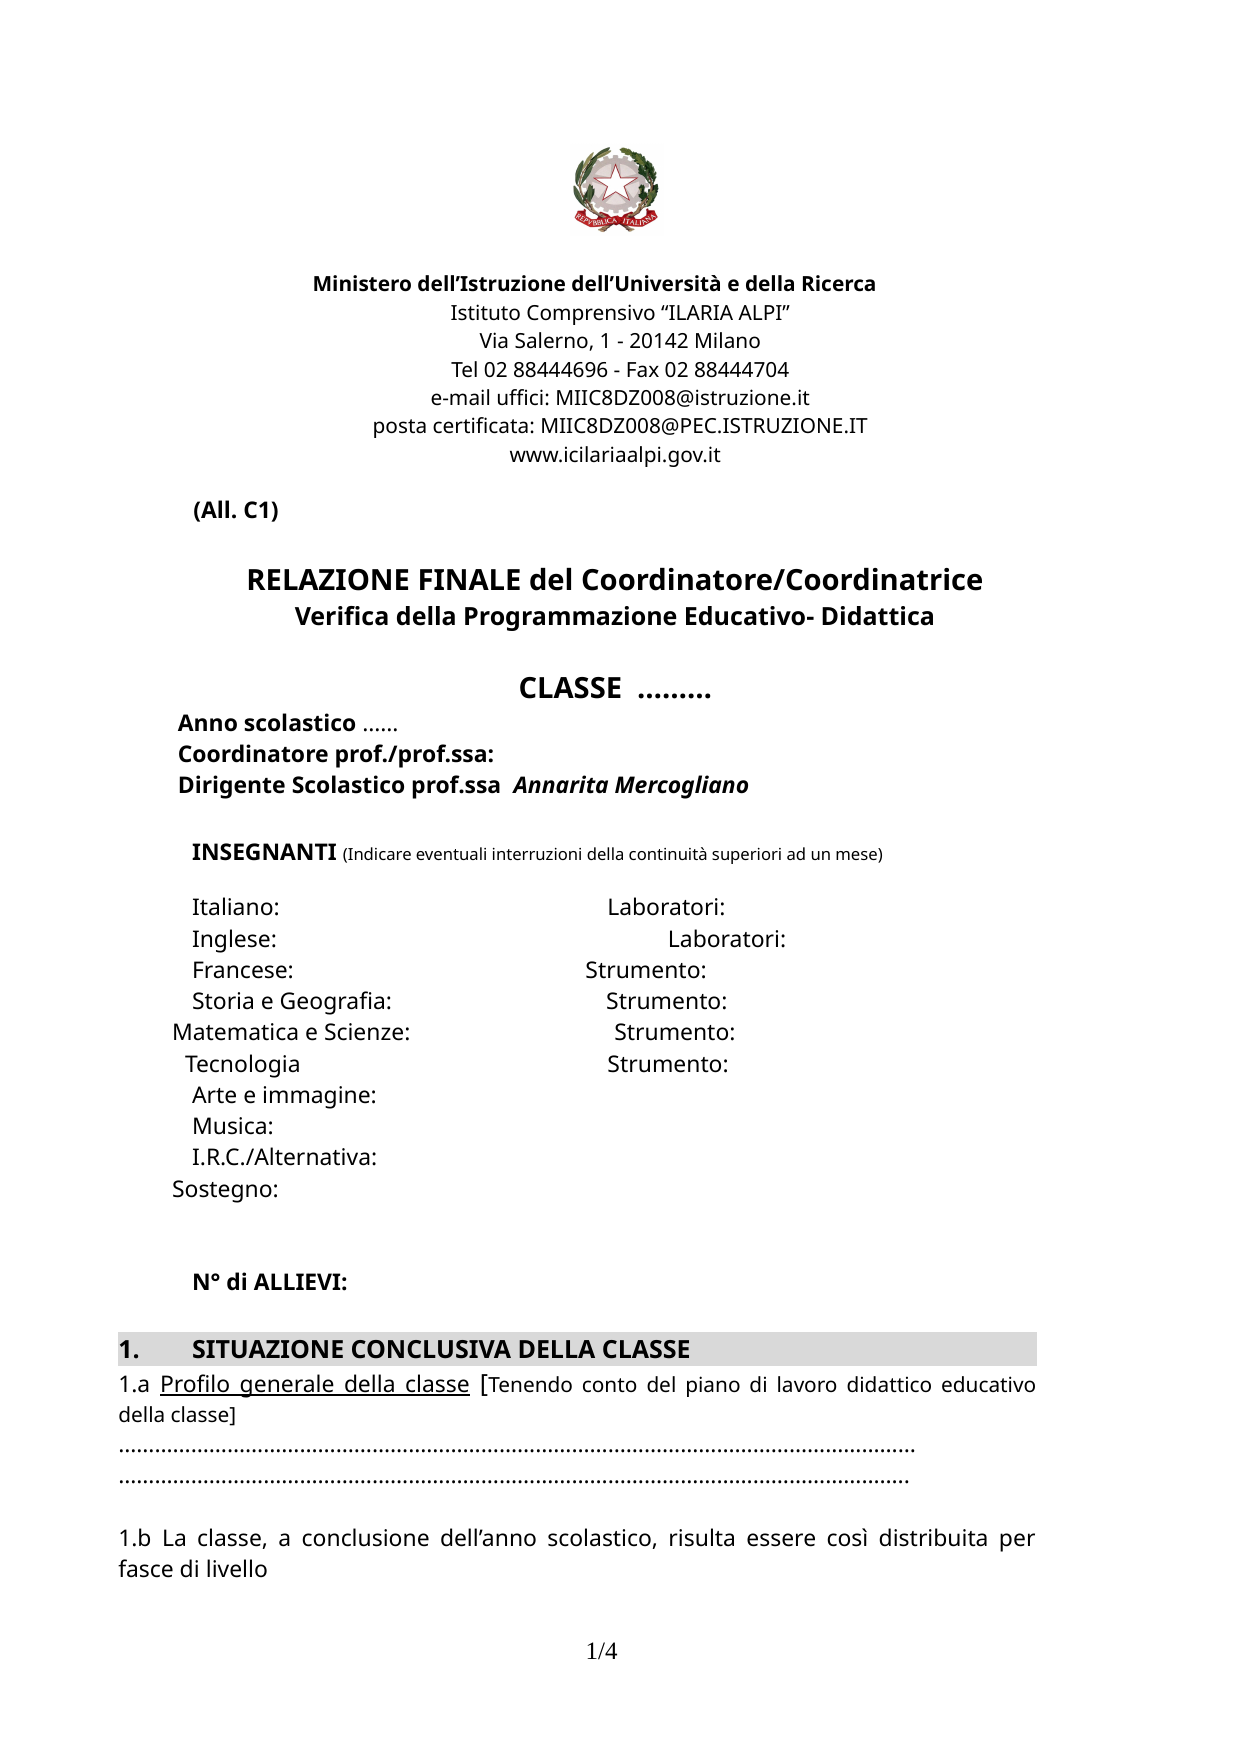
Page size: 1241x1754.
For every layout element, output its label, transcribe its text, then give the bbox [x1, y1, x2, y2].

text 1.b La classe, a conclusione dell’anno scolastico, risulta essere così distribuita per fasce di livello [118, 1522, 1037, 1584]
text Via Salerno, 1 - 20142 Milano [118, 326, 1122, 355]
text INSEGNANTI (Indicare eventuali interruzioni della continuità superiori ad un mese) [118, 832, 1122, 869]
text Dirigente Scolastico prof.ssa Annarita Mercogliano [118, 769, 1122, 801]
text Matematica e Scienze: Strumento: [118, 1016, 1122, 1048]
text RELAZIONE FINALE del Coordinatore/Coordinatrice [193, 559, 1037, 599]
text Italiano: Laboratori: [118, 891, 1122, 923]
text (All. C1) [193, 494, 1037, 525]
text Storia e Geografia: Strumento: [118, 985, 1122, 1016]
list SITUAZIONE CONCLUSIVA DELLA CLASSE [118, 1332, 1037, 1366]
text CLASSE ……… [193, 667, 1037, 707]
text Verifica della Programmazione Educativo- Didattica [193, 599, 1037, 633]
text posta certificata: MIIC8DZ008@PEC.ISTRUZIONE.IT [118, 412, 1122, 440]
text Istituto Comprensivo “ILARIA ALPI” [118, 298, 1122, 326]
text Coordinatore prof./prof.ssa: [118, 738, 1122, 769]
text Arte e immagine: [118, 1079, 1122, 1110]
text …………………………………………………………………………………………………………………… [118, 1428, 1037, 1459]
text N° di ALLIEVI: [118, 1266, 1122, 1298]
text ………………………………………………………………………………………………………………….. [118, 1459, 1037, 1491]
text Anno scolastico …… [118, 707, 1122, 738]
text Tel 02 88444696 - Fax 02 88444704 [118, 355, 1122, 383]
text Francese: Strumento: [118, 954, 1122, 985]
subtitle Ministero dell’Istruzione dell’Università e della Ricerca [73, 269, 1116, 298]
text Sostegno: [118, 1173, 1122, 1204]
text Inglese: Laboratori: [118, 923, 1122, 954]
text 1.a Profilo generale della classe [Tenendo conto del piano di lavoro didattico educativo della classe] [118, 1366, 1037, 1428]
text Musica: [118, 1110, 1122, 1141]
text Tecnologia Strumento: [118, 1048, 1122, 1079]
text www.icilariaalpi.gov.it [174, 440, 1056, 468]
text e-mail uffici: MIIC8DZ008@istruzione.it [118, 383, 1122, 412]
text I.R.C./Alternativa: [118, 1141, 1122, 1173]
